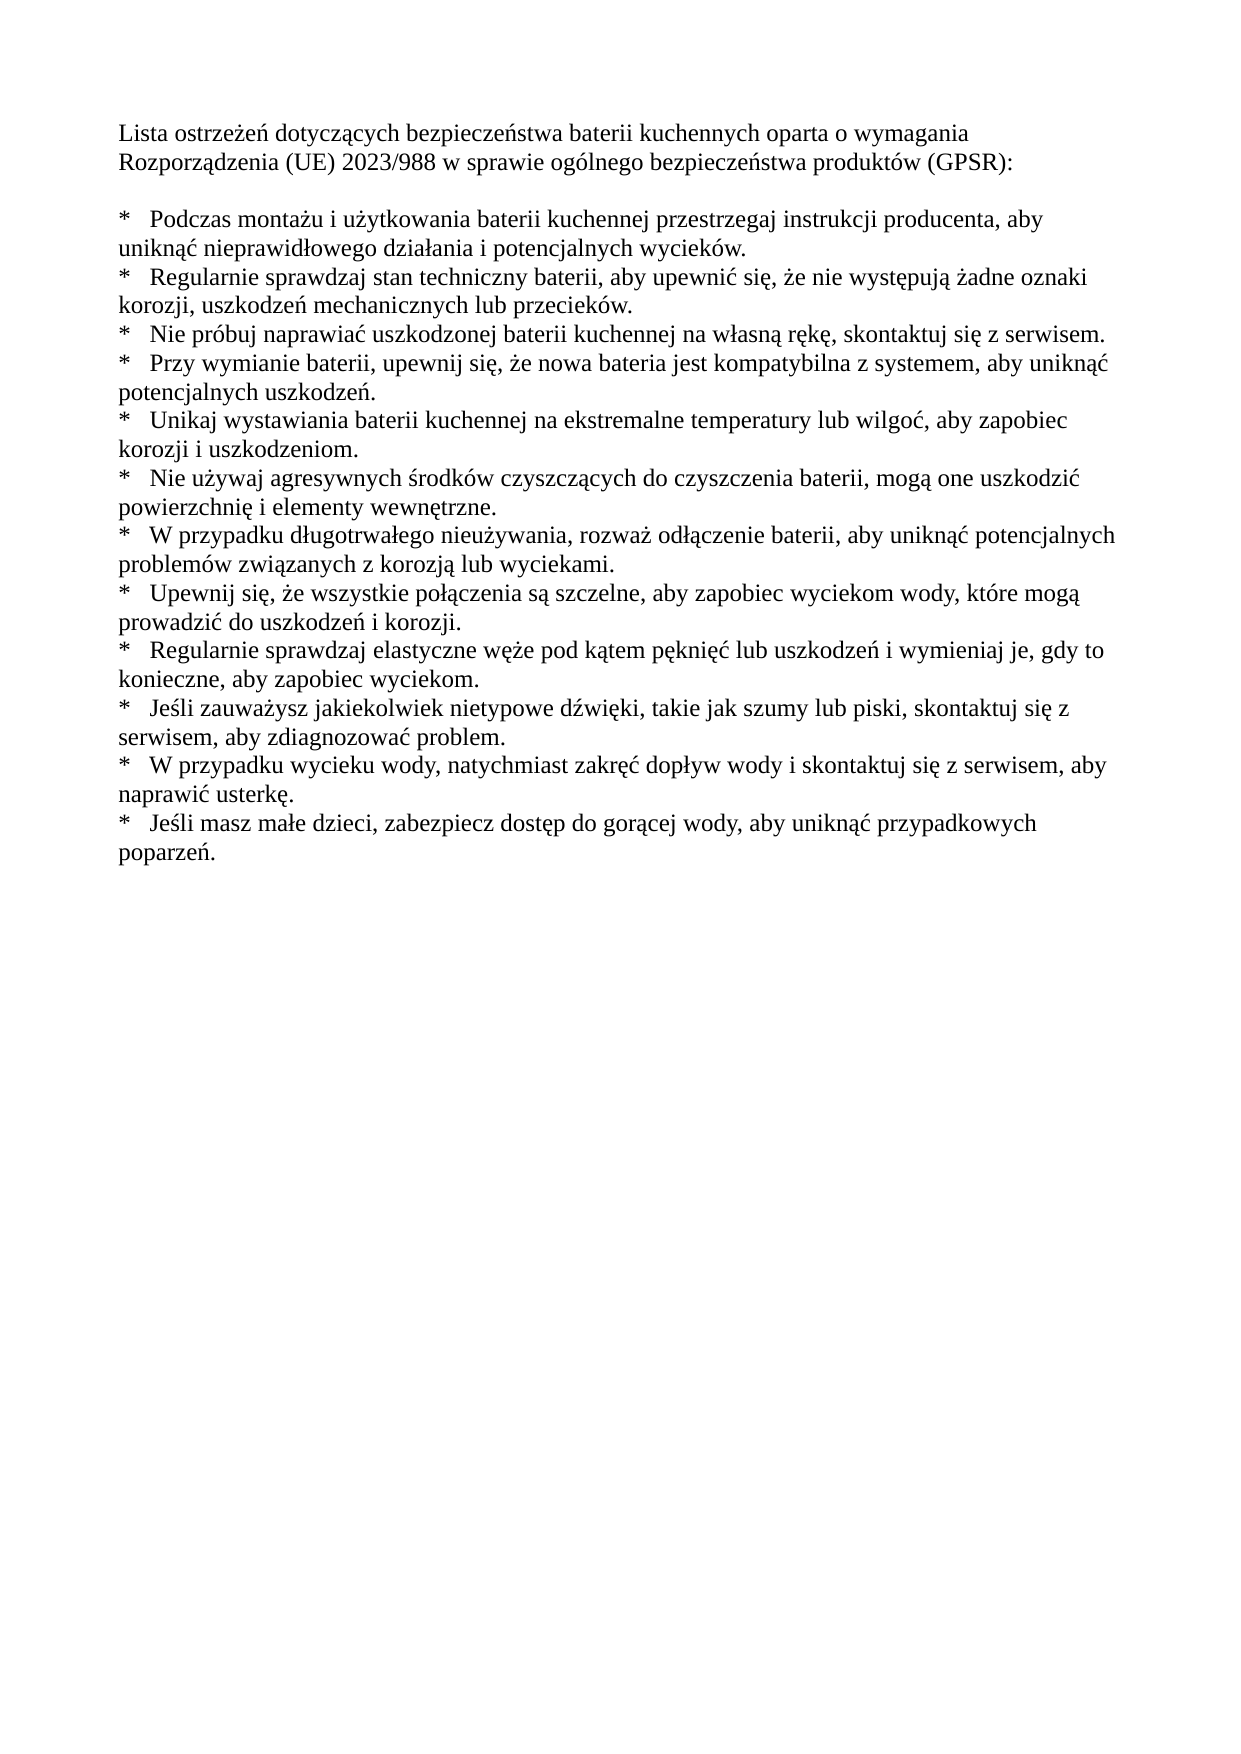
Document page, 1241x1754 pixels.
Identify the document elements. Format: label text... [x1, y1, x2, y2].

text * W przypadku długotrwałego nieużywania, rozważ odłączenie baterii, aby uniknąć potencjalnych problemów związanych z korozją lub wyciekami. [118, 521, 1122, 578]
text Lista ostrzeżeń dotyczących bezpieczeństwa baterii kuchennych oparta o wymagania Rozporządzenia (UE) 2023/988 w sprawie ogólnego bezpieczeństwa produktów (GPSR): [118, 118, 1122, 176]
text * Upewnij się, że wszystkie połączenia są szczelne, aby zapobiec wyciekom wody, które mogą prowadzić do uszkodzeń i korozji. [118, 578, 1122, 636]
text * Nie używaj agresywnych środków czyszczących do czyszczenia baterii, mogą one uszkodzić powierzchnię i elementy wewnętrzne. [118, 463, 1122, 521]
text * Jeśli masz małe dzieci, zabezpiecz dostęp do gorącej wody, aby uniknąć przypadkowych poparzeń. [118, 808, 1122, 866]
text * Unikaj wystawiania baterii kuchennej na ekstremalne temperatury lub wilgoć, aby zapobiec korozji i uszkodzeniom. [118, 406, 1122, 463]
text * Regularnie sprawdzaj stan techniczny baterii, aby upewnić się, że nie występują żadne oznaki korozji, uszkodzeń mechanicznych lub przecieków. [118, 262, 1122, 319]
text * W przypadku wycieku wody, natychmiast zakręć dopływ wody i skontaktuj się z serwisem, aby naprawić usterkę. [118, 751, 1122, 808]
text * Nie próbuj naprawiać uszkodzonej baterii kuchennej na własną rękę, skontaktuj się z serwisem. [118, 319, 1122, 348]
text * Podczas montażu i użytkowania baterii kuchennej przestrzegaj instrukcji producenta, aby uniknąć nieprawidłowego działania i potencjalnych wycieków. [118, 204, 1122, 262]
text * Jeśli zauważysz jakiekolwiek nietypowe dźwięki, takie jak szumy lub piski, skontaktuj się z serwisem, aby zdiagnozować problem. [118, 693, 1122, 751]
text * Przy wymianie baterii, upewnij się, że nowa bateria jest kompatybilna z systemem, aby uniknąć potencjalnych uszkodzeń. [118, 348, 1122, 406]
text * Regularnie sprawdzaj elastyczne węże pod kątem pęknięć lub uszkodzeń i wymieniaj je, gdy to konieczne, aby zapobiec wyciekom. [118, 636, 1122, 693]
